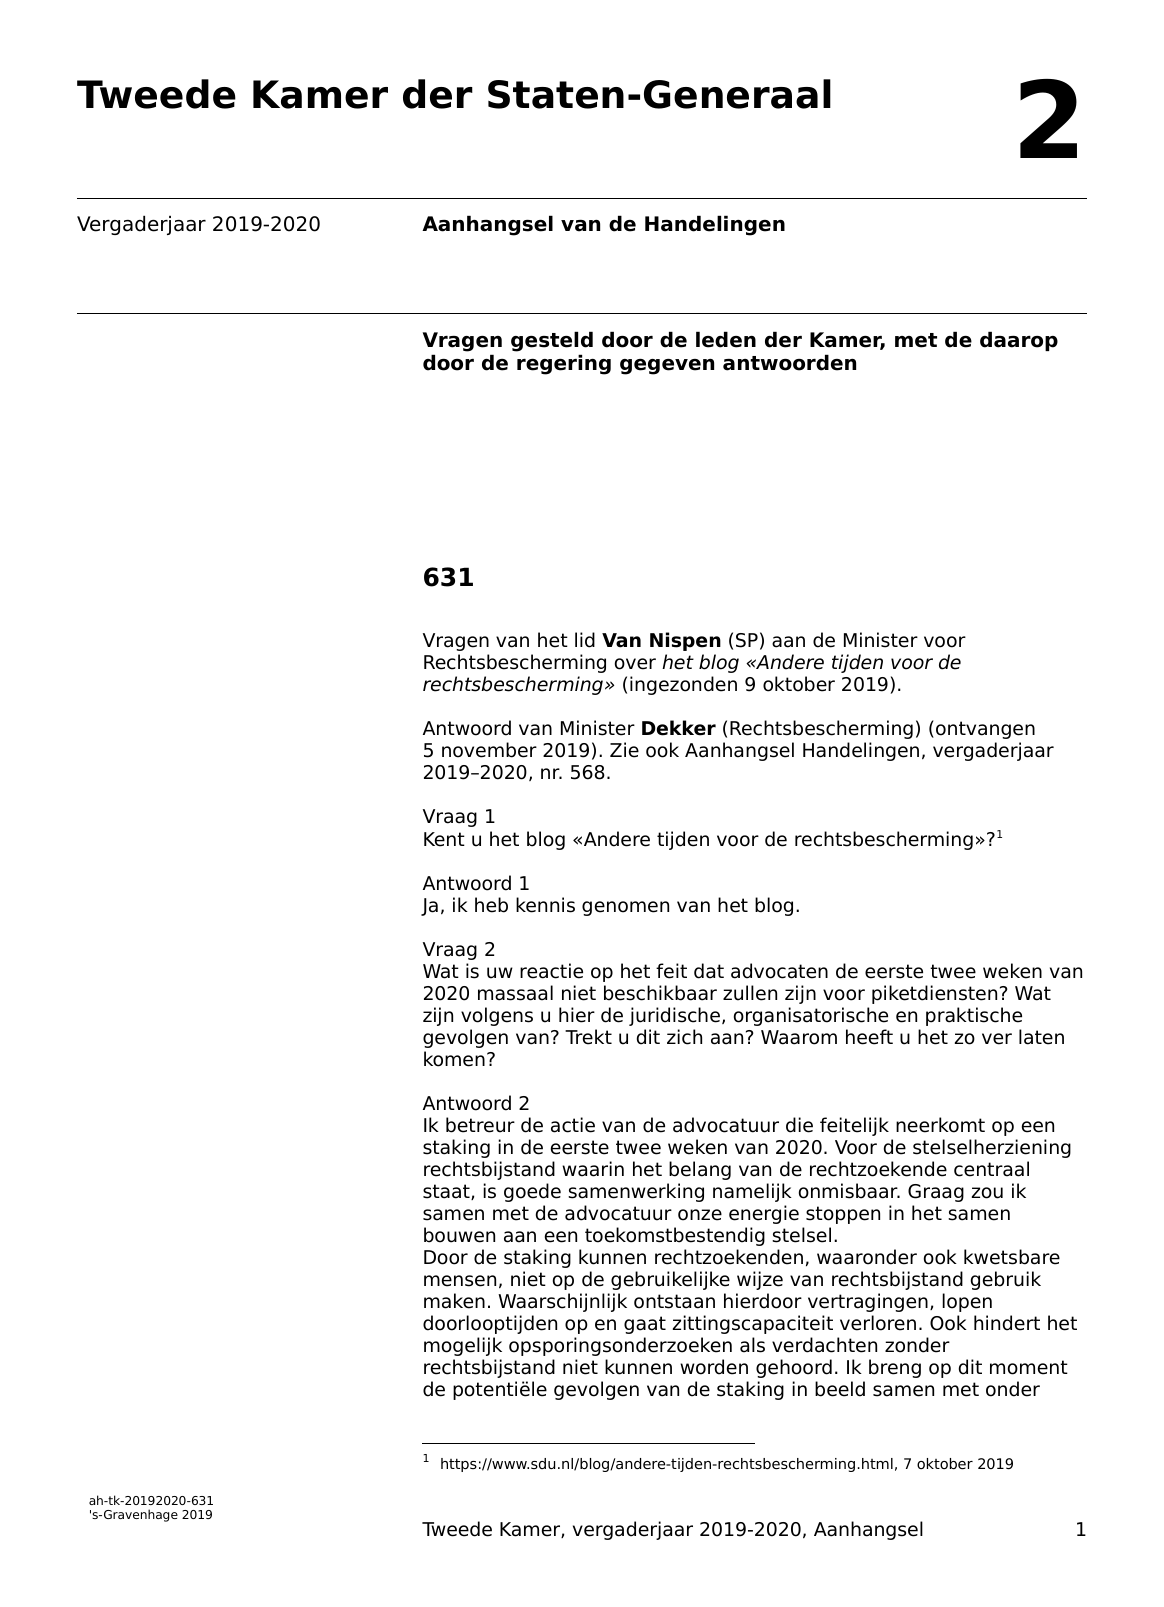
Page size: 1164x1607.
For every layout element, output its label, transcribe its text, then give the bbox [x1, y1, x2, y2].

text Vraag 1 [422, 806, 1087, 828]
text Ik betreur de actie van de advocatuur die feitelijk neerkomt op een staking in de eerste twee weken van 2020. Voor de stelselherziening rechtsbijstand waarin het belang van de rechtzoekende centraal staat, is goede samenwerking namelijk onmisbaar. Graag zou ik samen met de advocatuur onze energie stoppen in het samen bouwen aan een toekomstbestendig stelsel. [422, 1115, 1087, 1247]
table_cell Vergaderjaar 2019-2020 [77, 199, 422, 313]
text https://www.sdu.nl/blog/andere-tijden-rechtsbescherming.html, 7 oktober 2019 [422, 1452, 1087, 1474]
text Vragen van het lid Van Nispen (SP) aan de Minister voor Rechtsbescherming over het blog «Andere tijden voor de rechtsbescherming» (ingezonden 9 oktober 2019). [422, 630, 1087, 696]
text Antwoord 1 [422, 873, 1087, 894]
text Antwoord van Minister Dekker (Rechtsbescherming) (ontvangen 5 november 2019). Zie ook Aanhangsel Handelingen, vergaderjaar 2019–2020, nr. 568. [422, 718, 1087, 784]
text Wat is uw reactie op het feit dat advocaten de eerste twee weken van 2020 massaal niet beschikbaar zullen zijn voor piketdiensten? Wat zijn volgens u hier de juridische, organisatorische en praktische gevolgen van? Trekt u dit zich aan? Waarom heeft u het zo ver laten komen? [422, 961, 1087, 1071]
table_cell [77, 314, 422, 375]
table_cell Aanhangsel van de Handelingen [422, 199, 1087, 313]
text Vraag 2 [422, 939, 1087, 961]
table_header 2 [886, 59, 1087, 198]
text Kent u het blog «Andere tijden voor de rechtsbescherming»? [422, 828, 1087, 850]
text Door de staking kunnen rechtzoekenden, waaronder ook kwetsbare mensen, niet op de gebruikelijke wijze van rechtsbijstand gebruik maken. Waarschijnlijk ontstaan hierdoor vertragingen, lopen doorlooptijden op en gaat zittingscapaciteit verloren. Ook hindert het mogelijk opsporingsonderzoeken als verdachten zonder rechtsbijstand niet kunnen worden gehoord. Ik breng op dit moment de potentiële gevolgen van de staking in beeld samen met onder [422, 1247, 1087, 1401]
table_cell Vragen gesteld door de leden der Kamer, met de daarop door de regering gegeven antwoorden [422, 314, 1087, 375]
table_header Tweede Kamer der Staten-Generaal [77, 59, 886, 198]
text ah-tk-20192020-631 [88, 1494, 323, 1508]
text Antwoord 2 [422, 1093, 1087, 1115]
text 631 [422, 563, 1087, 592]
text 's-Gravenhage 2019 [88, 1508, 323, 1522]
text Ja, ik heb kennis genomen van het blog. [422, 894, 1087, 917]
